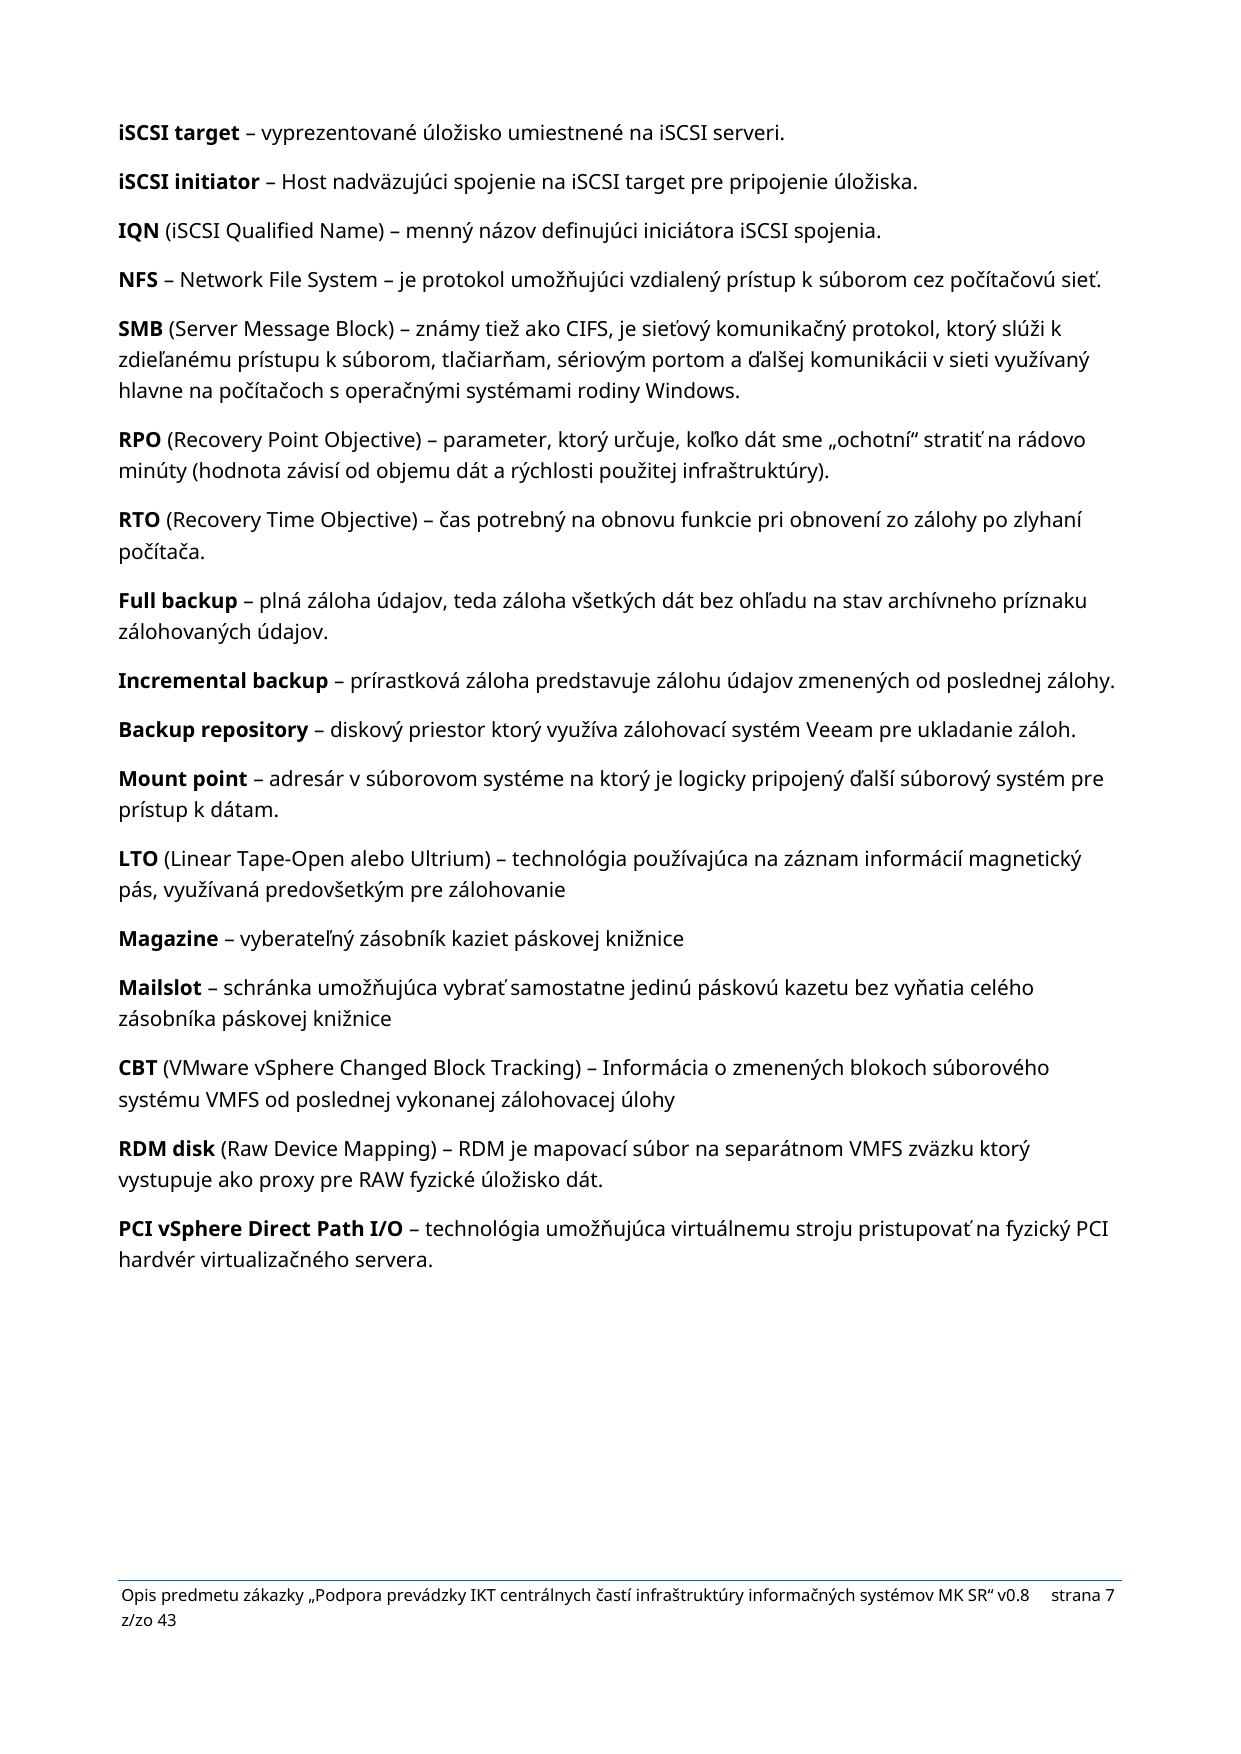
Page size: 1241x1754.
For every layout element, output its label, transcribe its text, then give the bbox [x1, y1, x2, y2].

text IQN (iSCSI Qualified Name) – menný názov definujúci iniciátora iSCSI spojenia. [118, 216, 1122, 244]
text Full backup – plná záloha údajov, teda záloha všetkých dát bez ohľadu na stav archívneho príznaku zálohovaných údajov. [118, 586, 1122, 646]
text iSCSI initiator – Host nadväzujúci spojenie na iSCSI target pre pripojenie úložiska. [118, 167, 1122, 196]
text iSCSI target – vyprezentované úložisko umiestnené na iSCSI serveri. [118, 118, 1122, 147]
text Mount point – adresár v súborovom systéme na ktorý je logicky pripojený ďalší súborový systém pre prístup k dátam. [118, 764, 1122, 824]
text RTO (Recovery Time Objective) – čas potrebný na obnovu funkcie pri obnovení zo zálohy po zlyhaní počítača. [118, 506, 1122, 565]
text PCI vSphere Direct Path I/O – technológia umožňujúca virtuálnemu stroju pristupovať na fyzický PCI hardvér virtualizačného servera. [118, 1214, 1122, 1274]
text RPO (Recovery Point Objective) – parameter, ktorý určuje, koľko dát sme „ochotní“ stratiť na rádovo minúty (hodnota závisí od objemu dát a rýchlosti použitej infraštruktúry). [118, 425, 1122, 485]
text Incremental backup – prírastková záloha predstavuje zálohu údajov zmenených od poslednej zálohy. [118, 666, 1122, 694]
text Magazine – vyberateľný zásobník kaziet páskovej knižnice [118, 924, 1122, 953]
text Mailslot – schránka umožňujúca vybrať samostatne jedinú páskovú kazetu bez vyňatia celého zásobníka páskovej knižnice [118, 973, 1122, 1033]
text RDM disk (Raw Device Mapping) – RDM je mapovací súbor na separátnom VMFS zväzku ktorý vystupuje ako proxy pre RAW fyzické úložisko dát. [118, 1134, 1122, 1193]
text NFS – Network File System – je protokol umožňujúci vzdialený prístup k súborom cez počítačovú sieť. [118, 265, 1122, 293]
text Backup repository – diskový priestor ktorý využíva zálohovací systém Veeam pre ukladanie záloh. [118, 715, 1122, 743]
text SMB (Server Message Block) – známy tiež ako CIFS, je sieťový komunikačný protokol, ktorý slúži k zdieľanému prístupu k súborom, tlačiarňam, sériovým portom a ďalšej komunikácii v sieti využívaný hlavne na počítačoch s operačnými systémami rodiny Windows. [118, 314, 1122, 405]
text LTO (Linear Tape-Open alebo Ultrium) – technológia používajúca na záznam informácií magnetický pás, využívaná predovšetkým pre zálohovanie [118, 844, 1122, 904]
text CBT (VMware vSphere Changed Block Tracking) – Informácia o zmenených blokoch súborového systému VMFS od poslednej vykonanej zálohovacej úlohy [118, 1053, 1122, 1113]
